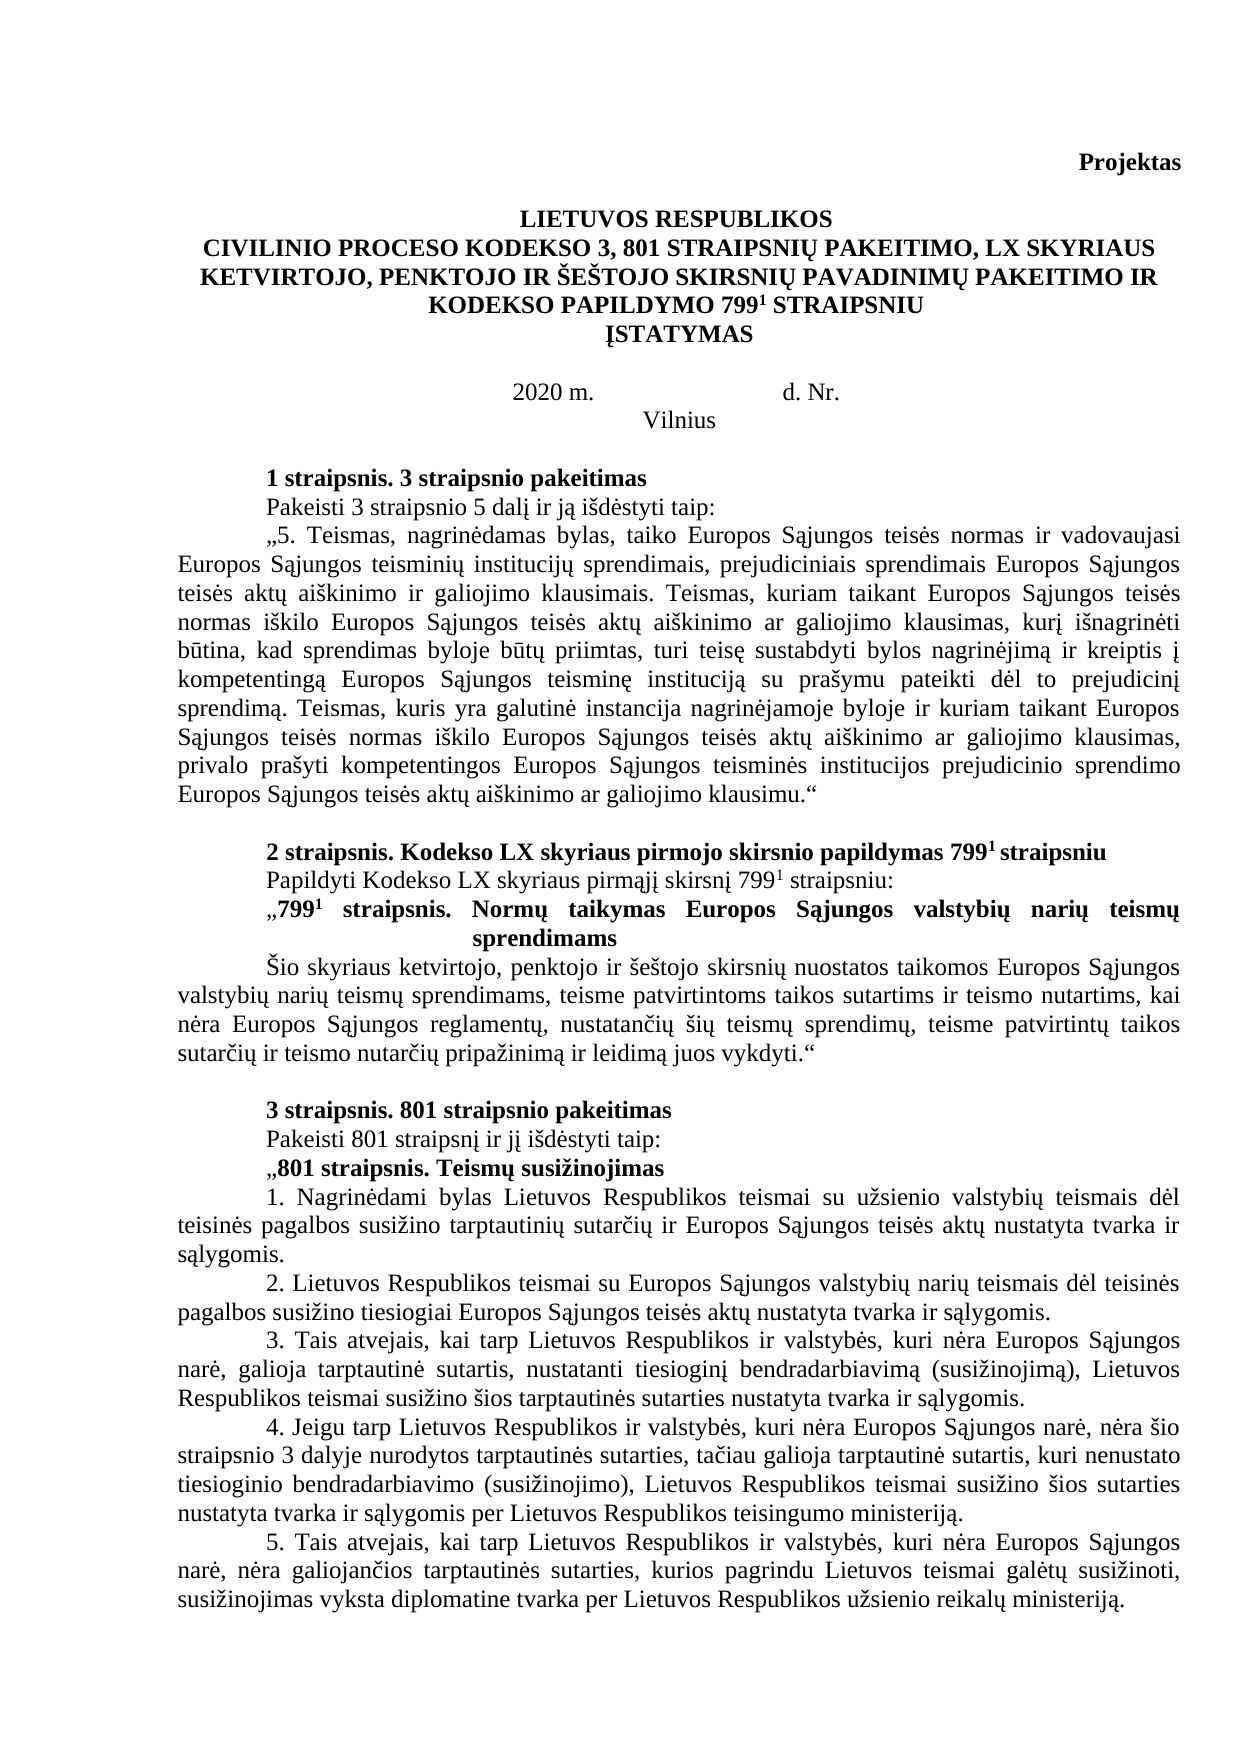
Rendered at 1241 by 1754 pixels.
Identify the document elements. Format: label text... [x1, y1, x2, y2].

text 3. Tais atvejais, kai tarp Lietuvos Respublikos ir valstybės, kuri nėra Europos Sąjungos narė, galioja tarptautinė sutartis, nustatanti tiesioginį bendradarbiavimą (susižinojimą), Lietuvos Respublikos teismai susižino šios tarptautinės sutarties nustatyta tvarka ir sąlygomis. [177, 1326, 1181, 1412]
text „7991 straipsnis. Normų taikymas Europos Sąjungos valstybių narių teismų sprendimams [266, 894, 1181, 952]
text 2. Lietuvos Respublikos teismai su Europos Sąjungos valstybių narių teismais dėl teisinės pagalbos susižino tiesiogiai Europos Sąjungos teisės aktų nustatyta tvarka ir sąlygomis. [177, 1268, 1181, 1326]
text Projektas [177, 147, 1181, 176]
text „5. Teismas, nagrinėdamas bylas, taiko Europos Sąjungos teisės normas ir vadovaujasi Europos Sąjungos teisminių institucijų sprendimais, prejudiciniais sprendimais Europos Sąjungos teisės aktų aiškinimo ir galiojimo klausimais. Teismas, kuriam taikant Europos Sąjungos teisės normas iškilo Europos Sąjungos teisės aktų aiškinimo ar galiojimo klausimas, kurį išnagrinėti būtina, kad sprendimas byloje būtų priimtas, turi teisę sustabdyti bylos nagrinėjimą ir kreiptis į kompetentingą Europos Sąjungos teisminę instituciją su prašymu pateikti dėl to prejudicinį sprendimą. Teismas, kuris yra galutinė instancija nagrinėjamoje byloje ir kuriam taikant Europos Sąjungos teisės normas iškilo Europos Sąjungos teisės aktų aiškinimo ar galiojimo klausimas, privalo prašyti kompetentingos Europos Sąjungos teisminės institucijos prejudicinio sprendimo Europos Sąjungos teisės aktų aiškinimo ar galiojimo klausimu.“ [177, 521, 1181, 808]
text 4. Jeigu tarp Lietuvos Respublikos ir valstybės, kuri nėra Europos Sąjungos narė, nėra šio straipsnio 3 dalyje nurodytos tarptautinės sutarties, tačiau galioja tarptautinė sutartis, kuri nenustato tiesioginio bendradarbiavimo (susižinojimo), Lietuvos Respublikos teismai susižino šios sutarties nustatyta tvarka ir sąlygomis per Lietuvos Respublikos teisingumo ministeriją. [177, 1412, 1181, 1527]
text Pakeisti 3 straipsnio 5 dalį ir ją išdėstyti taip: [177, 492, 1181, 521]
text 1 straipsnis. 3 straipsnio pakeitimas [177, 463, 1181, 492]
text Šio skyriaus ketvirtojo, penktojo ir šeštojo skirsnių nuostatos taikomos Europos Sąjungos valstybių narių teismų sprendimams, teisme patvirtintoms taikos sutartims ir teismo nutartims, kai nėra Europos Sąjungos reglamentų, nustatančių šių teismų sprendimų, teisme patvirtintų taikos sutarčių ir teismo nutarčių pripažinimą ir leidimą juos vykdyti.“ [177, 952, 1181, 1067]
text Papildyti Kodekso LX skyriaus pirmąjį skirsnį 7991 straipsniu: [177, 866, 1181, 894]
text 2 straipsnis. Kodekso LX skyriaus pirmojo skirsnio papildymas 7991 straipsniu [177, 837, 1181, 866]
text Vilnius [177, 406, 1181, 434]
text LIETUVOS RESPUBLIKOS [177, 204, 1181, 233]
text 1. Nagrinėdami bylas Lietuvos Respublikos teismai su užsienio valstybių teismais dėl teisinės pagalbos susižino tarptautinių sutarčių ir Europos Sąjungos teisės aktų nustatyta tvarka ir sąlygomis. [177, 1182, 1181, 1268]
text ĮSTATYMAS [177, 319, 1181, 348]
text 3 straipsnis. 801 straipsnio pakeitimas [177, 1096, 1181, 1124]
text CIVILINIO PROCESO KODEKSO 3, 801 STRAIPSNIŲ PAKEITIMO, LX SKYRIAUS KETVIRTOJO, PENKTOJO IR ŠEŠTOJO SKIRSNIŲ PAVADINIMŲ PAKEITIMO IR KODEKSO PAPILDYMO 7991 STRAIPSNIU [177, 233, 1181, 319]
text Pakeisti 801 straipsnį ir jį išdėstyti taip: [177, 1124, 1181, 1153]
text „801 straipsnis. Teismų susižinojimas [177, 1153, 1181, 1182]
text 2020 m. d. Nr. [177, 377, 1181, 406]
text 5. Tais atvejais, kai tarp Lietuvos Respublikos ir valstybės, kuri nėra Europos Sąjungos narė, nėra galiojančios tarptautinės sutarties, kurios pagrindu Lietuvos teismai galėtų susižinoti, susižinojimas vyksta diplomatine tvarka per Lietuvos Respublikos užsienio reikalų ministeriją. [177, 1527, 1181, 1613]
